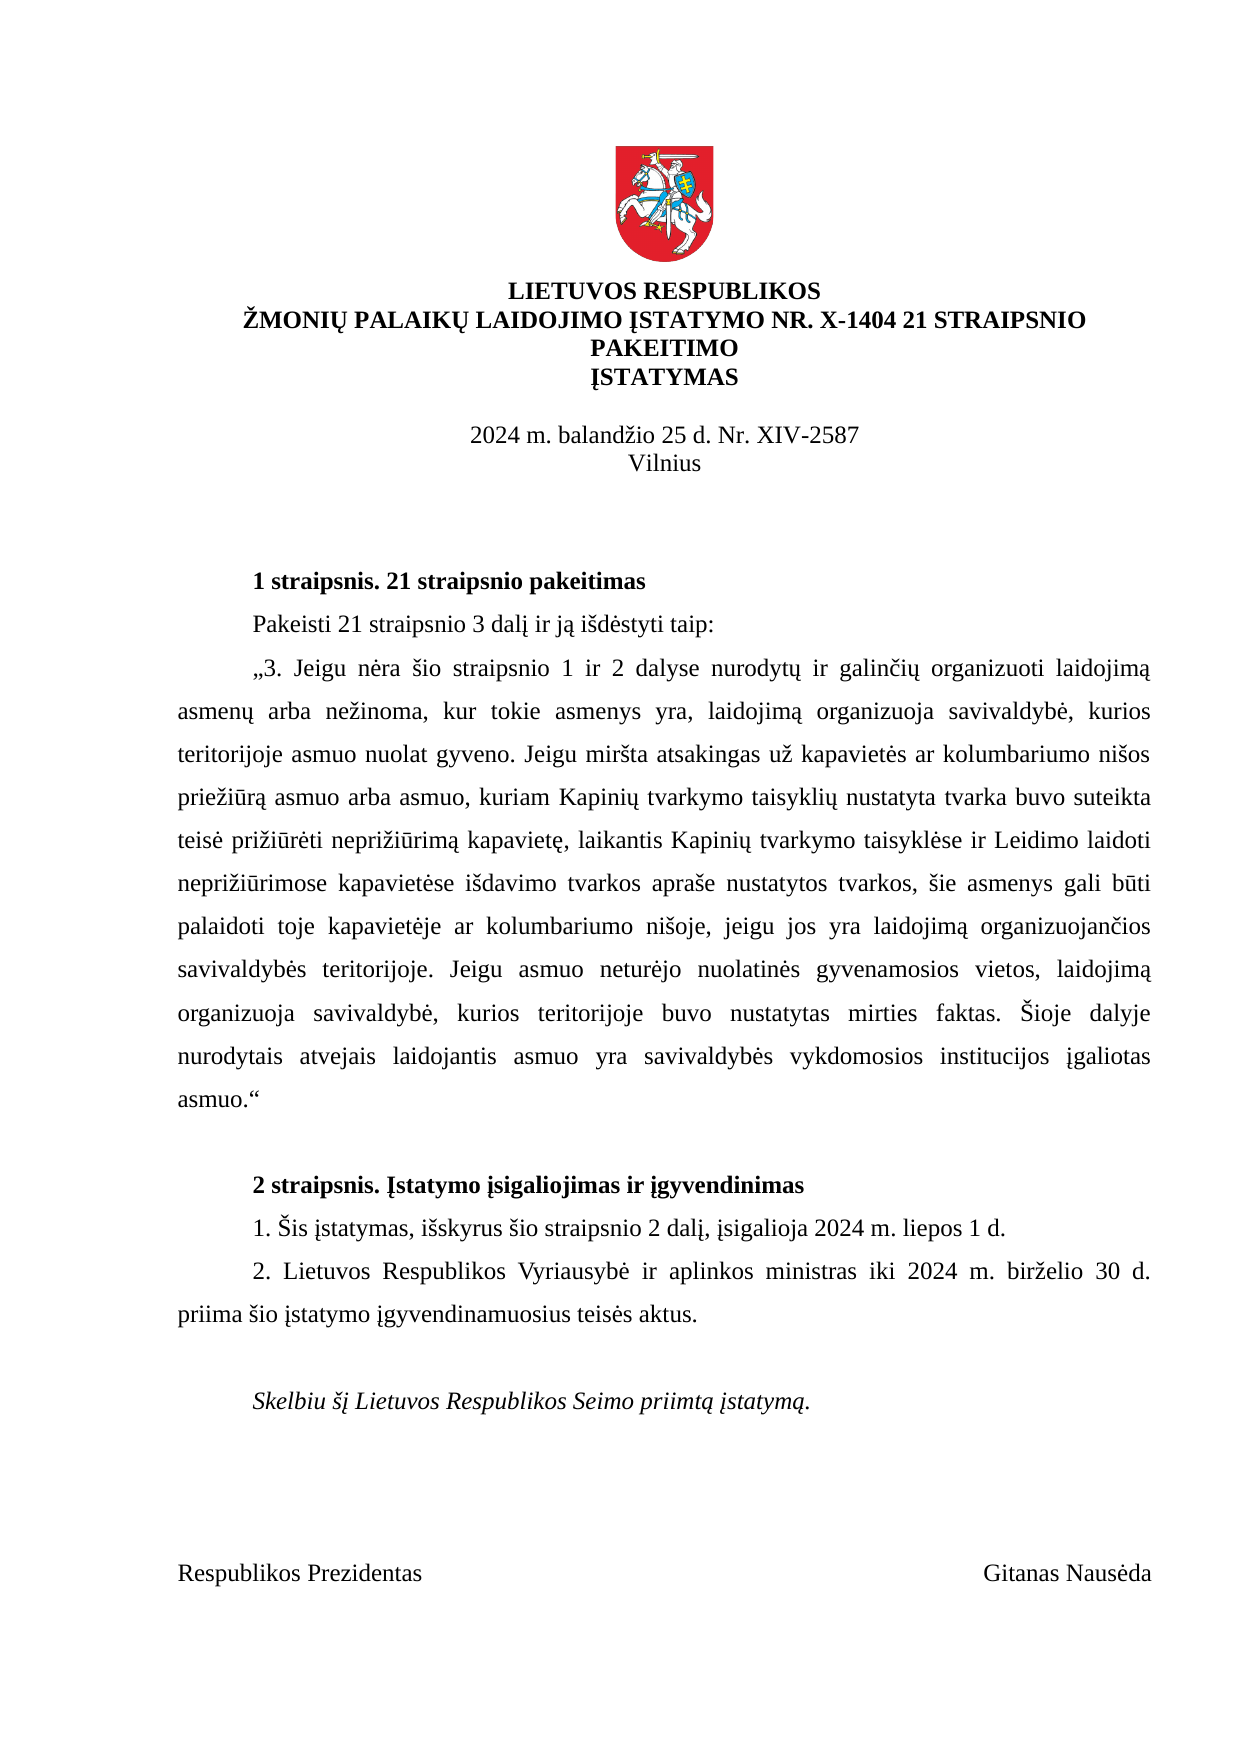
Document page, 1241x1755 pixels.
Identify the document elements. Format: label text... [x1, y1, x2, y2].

text LIETUVOS RESPUBLIKOS [177, 276, 1152, 305]
text 2. Lietuvos Respublikos Vyriausybė ir aplinkos ministras iki 2024 m. birželio 30 d. priima šio įstatymo įgyvendinamuosius teisės aktus. [177, 1256, 1152, 1328]
text Skelbiu šį Lietuvos Respublikos Seimo priimtą įstatymą. [177, 1386, 1152, 1414]
text 2024 m. balandžio 25 d. Nr. XIV-2587 [177, 420, 1152, 448]
text 2 straipsnis. Įstatymo įsigaliojimas ir įgyvendinimas [177, 1170, 1152, 1199]
text 1 straipsnis. 21 straipsnio pakeitimas [177, 566, 1152, 595]
text ĮSTATYMAS [177, 362, 1152, 391]
text Respublikos Prezidentas Gitanas Nausėda [177, 1558, 1152, 1587]
text 1. Šis įstatymas, išskyrus šio straipsnio 2 dalį, įsigalioja 2024 m. liepos 1 d. [177, 1213, 1152, 1242]
text Vilnius [177, 448, 1152, 477]
text „3. Jeigu nėra šio straipsnio 1 ir 2 dalyse nurodytų ir galinčių organizuoti laidojimą asmenų arba nežinoma, kur tokie asmenys yra, laidojimą organizuoja savivaldybė, kurios teritorijoje asmuo nuolat gyveno. Jeigu miršta atsakingas už kapavietės ar kolumbariumo nišos priežiūrą asmuo arba asmuo, kuriam Kapinių tvarkymo taisyklių nustatyta tvarka buvo suteikta teisė prižiūrėti neprižiūrimą kapavietę, laikantis Kapinių tvarkymo taisyklėse ir Leidimo laidoti neprižiūrimose kapavietėse išdavimo tvarkos apraše nustatytos tvarkos, šie asmenys gali būti palaidoti toje kapavietėje ar kolumbariumo nišoje, jeigu jos yra laidojimą organizuojančios savivaldybės teritorijoje. Jeigu asmuo neturėjo nuolatinės gyvenamosios vietos, laidojimą organizuoja savivaldybė, kurios teritorijoje buvo nustatytas mirties faktas. Šioje dalyje nurodytais atvejais laidojantis asmuo yra savivaldybės vykdomosios institucijos įgaliotas asmuo.“ [177, 653, 1152, 1113]
text Pakeisti 21 straipsnio 3 dalį ir ją išdėstyti taip: [177, 609, 1152, 638]
text ŽMONIŲ PALAIKŲ LAIDOJIMO ĮSTATYMO NR. X-1404 21 STRAIPSNIO pakeitimo [177, 305, 1152, 362]
